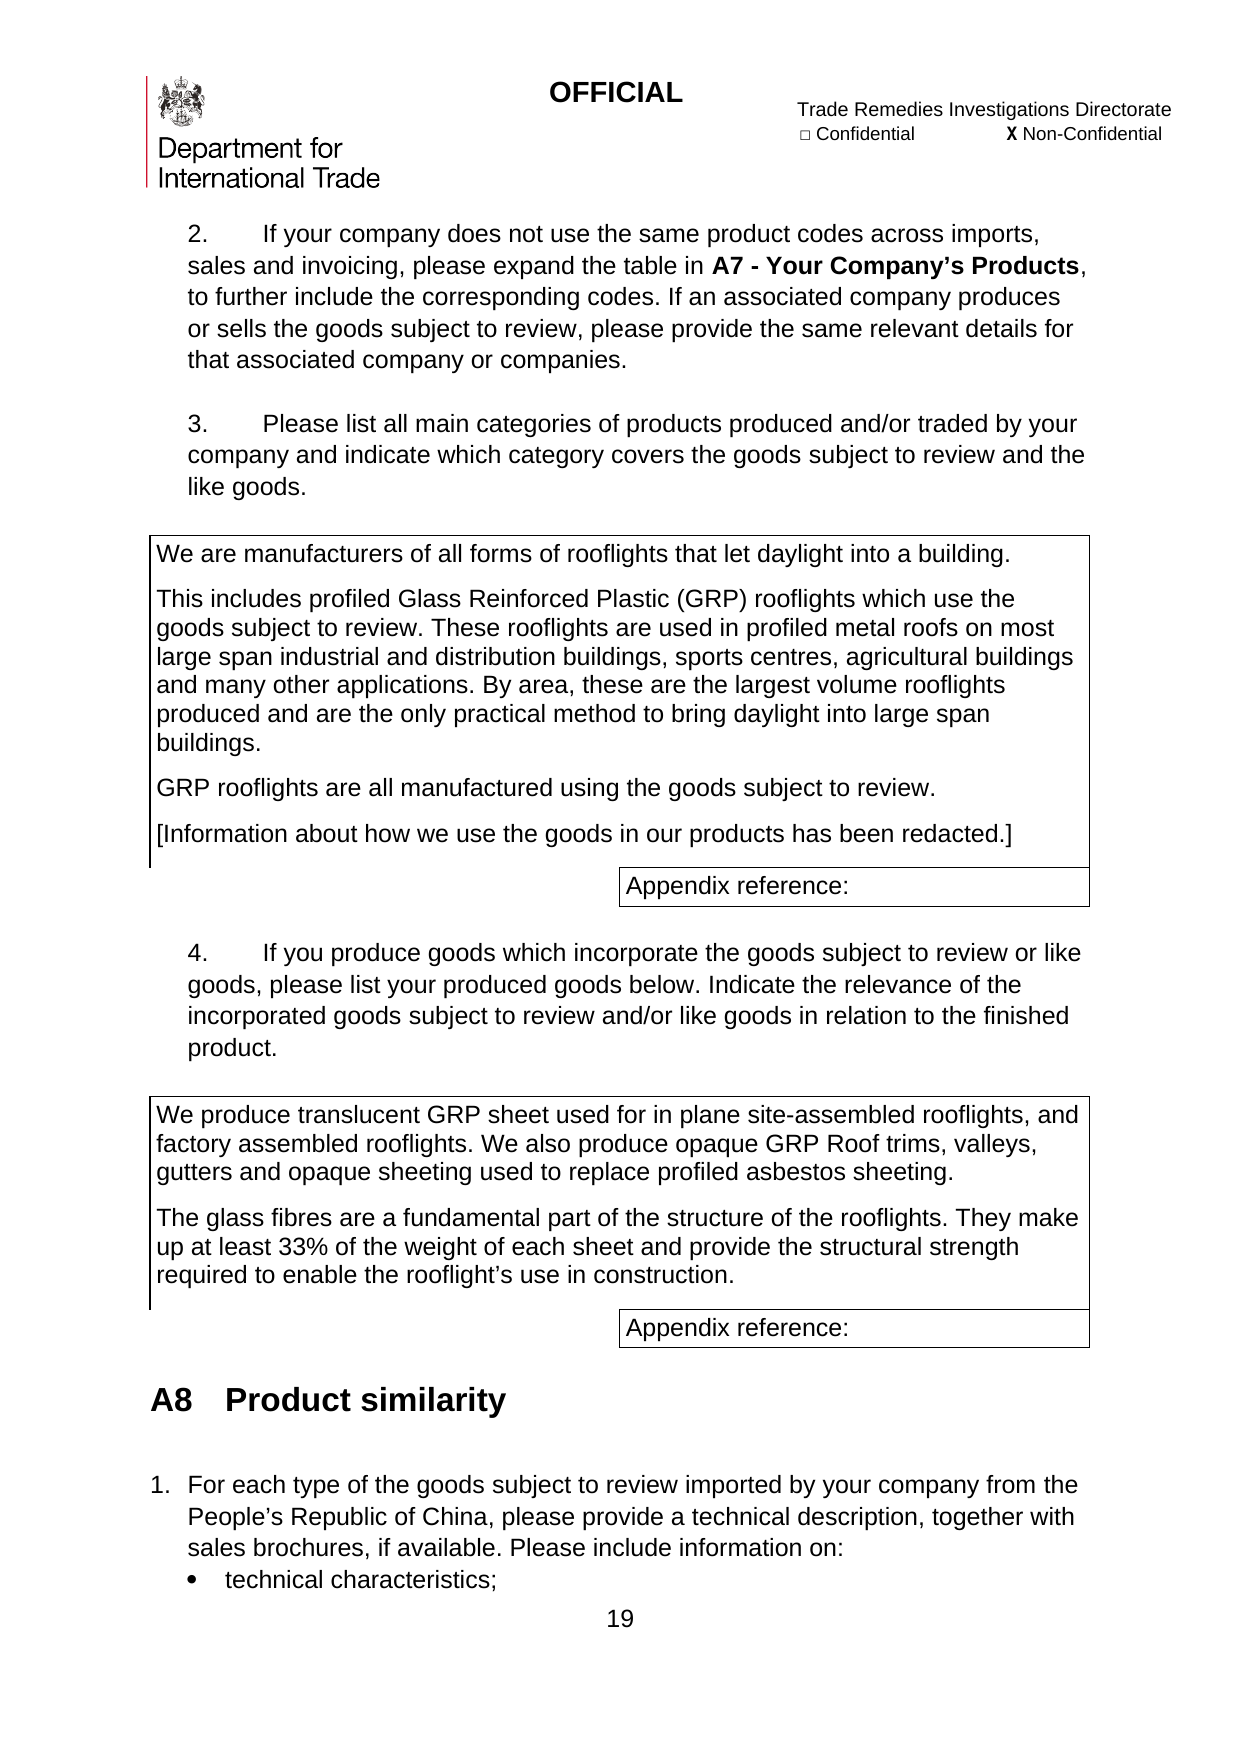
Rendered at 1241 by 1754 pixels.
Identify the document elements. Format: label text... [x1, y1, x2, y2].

subtitle A8 Product similarity [150, 1380, 1090, 1418]
table_cell [150, 1310, 619, 1347]
table_cell Appendix reference: [620, 868, 1089, 906]
list Please list all main categories of products produced and/or traded by your company and indicate which category covers the goods subject to review and the like goods. [187, 408, 1090, 500]
list technical characteristics; [187, 1565, 1090, 1594]
table_header We are manufacturers of all forms of rooflights that let daylight into a building. This includes profiled Glass Reinforced Plastic (GRP) rooflights which use the goods subject to review. These rooflights are used in profiled metal roofs on most large span industrial and distribution buildings, sports centres, agricultural buildings and many other applications. By area, these are the largest volume rooflights produced and are the only practical method to bring daylight into large span buildings. GRP rooflights are all manufactured using the goods subject to review. [Information about how we use the goods in our products has been redacted.] [151, 536, 1089, 867]
table_cell Appendix reference: [620, 1310, 1089, 1347]
table_header We produce translucent GRP sheet used for in plane site-assembled rooflights, and factory assembled rooflights. We also produce opaque GRP Roof trims, valleys, gutters and opaque sheeting used to replace profiled asbestos sheeting. The glass fibres are a fundamental part of the structure of the rooflights. They make up at least 33% of the weight of each sheet and provide the structural strength required to enable the rooflight’s use in construction. [151, 1097, 1089, 1309]
list If your company does not use the same product codes across imports, sales and invoicing, please expand the table in A7 - Your Company’s Products, to further include the corresponding codes. If an associated company produces or sells the goods subject to review, please provide the same relevant details for that associated company or companies. [187, 219, 1090, 374]
list For each type of the goods subject to review imported by your company from the People’s Republic of China, please provide a technical description, together with sales brochures, if available. Please include information on: [150, 1470, 1090, 1562]
table_cell [150, 868, 619, 906]
list If you produce goods which incorporate the goods subject to review or like goods, please list your produced goods below. Indicate the relevance of the incorporated goods subject to review and/or like goods in relation to the finished product. [187, 938, 1090, 1062]
